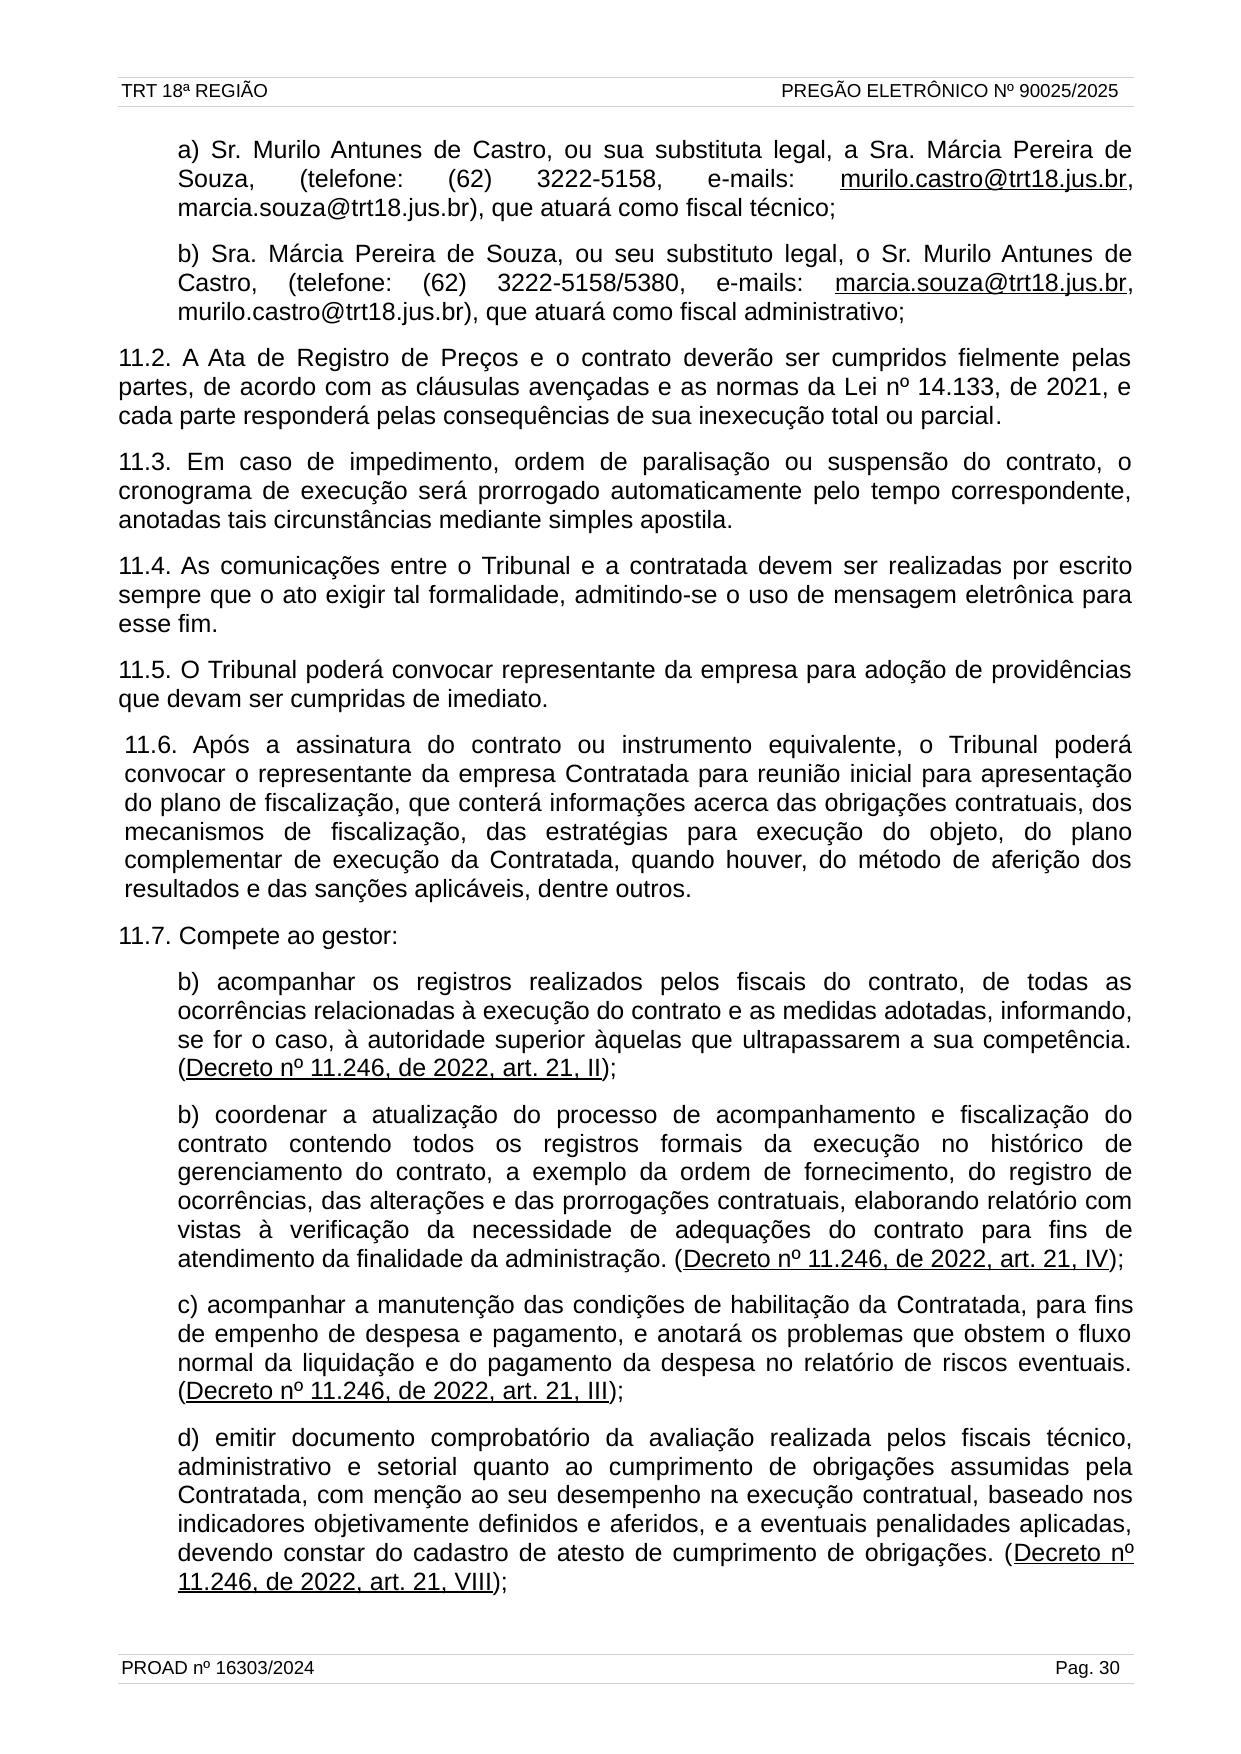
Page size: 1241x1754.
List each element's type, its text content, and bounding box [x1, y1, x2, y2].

list 11.4. As comunicações entre o Tribunal e a contratada devem ser realizadas por escrito sempre que o ato exigir tal formalidade, admitindo-se o uso de mensagem eletrônica para esse fim. [118, 551, 1134, 638]
list b) acompanhar os registros realizados pelos fiscais do contrato, de todas as ocorrências relacionadas à execução do contrato e as medidas adotadas, informando, se for o caso, à autoridade superior àquelas que ultrapassarem a sua competência. (Decreto nº 11.246, de 2022, art. 21, II); [177, 967, 1134, 1082]
list 11.3. Em caso de impedimento, ordem de paralisação ou suspensão do contrato, o cronograma de execução será prorrogado automaticamente pelo tempo correspondente, anotadas tais circunstâncias mediante simples apostila. [118, 447, 1134, 534]
list b) coordenar a atualização do processo de acompanhamento e fiscalização do contrato contendo todos os registros formais da execução no histórico de gerenciamento do contrato, a exemplo da ordem de fornecimento, do registro de ocorrências, das alterações e das prorrogações contratuais, elaborando relatório com vistas à verificação da necessidade de adequações do contrato para fins de atendimento da finalidade da administração. (Decreto nº 11.246, de 2022, art. 21, IV); [177, 1100, 1134, 1272]
text b) Sra. Márcia Pereira de Souza, ou seu substituto legal, o Sr. Murilo Antunes de Castro, (telefone: (62) 3222-5158/5380, e-mails: marcia.souza@trt18.jus.br, murilo.castro@trt18.jus.br), que atuará como fiscal administrativo; [177, 239, 1134, 326]
list 11.5. O Tribunal poderá convocar representante da empresa para adoção de providências que devam ser cumpridas de imediato. [118, 655, 1134, 713]
list 11.2. A Ata de Registro de Preços e o contrato deverão ser cumpridos fielmente pelas partes, de acordo com as cláusulas avençadas e as normas da Lei nº 14.133, de 2021, e cada parte responderá pelas consequências de sua inexecução total ou parcial. [118, 343, 1134, 430]
list 11.6. Após a assinatura do contrato ou instrumento equivalente, o Tribunal poderá convocar o representante da empresa Contratada para reunião inicial para apresentação do plano de fiscalização, que conterá informações acerca das obrigações contratuais, dos mecanismos de fiscalização, das estratégias para execução do objeto, do plano complementar de execução da Contratada, quando houver, do método de aferição dos resultados e das sanções aplicáveis, dentre outros. [124, 731, 1134, 903]
text a) Sr. Murilo Antunes de Castro, ou sua substituta legal, a Sra. Márcia Pereira de Souza, (telefone: (62) 3222-5158, e-mails: murilo.castro@trt18.jus.br, marcia.souza@trt18.jus.br), que atuará como fiscal técnico; [177, 136, 1134, 222]
list 11.7. Compete ao gestor: [118, 921, 1134, 949]
list d) emitir documento comprobatório da avaliação realizada pelos fiscais técnico, administrativo e setorial quanto ao cumprimento de obrigações assumidas pela Contratada, com menção ao seu desempenho na execução contratual, baseado nos indicadores objetivamente definidos e aferidos, e a eventuais penalidades aplicadas, devendo constar do cadastro de atesto de cumprimento de obrigações. (Decreto nº 11.246, de 2022, art. 21, VIII); [177, 1423, 1134, 1595]
list c) acompanhar a manutenção das condições de habilitação da Contratada, para fins de empenho de despesa e pagamento, e anotará os problemas que obstem o fluxo normal da liquidação e do pagamento da despesa no relatório de riscos eventuais. (Decreto nº 11.246, de 2022, art. 21, III); [177, 1290, 1134, 1405]
